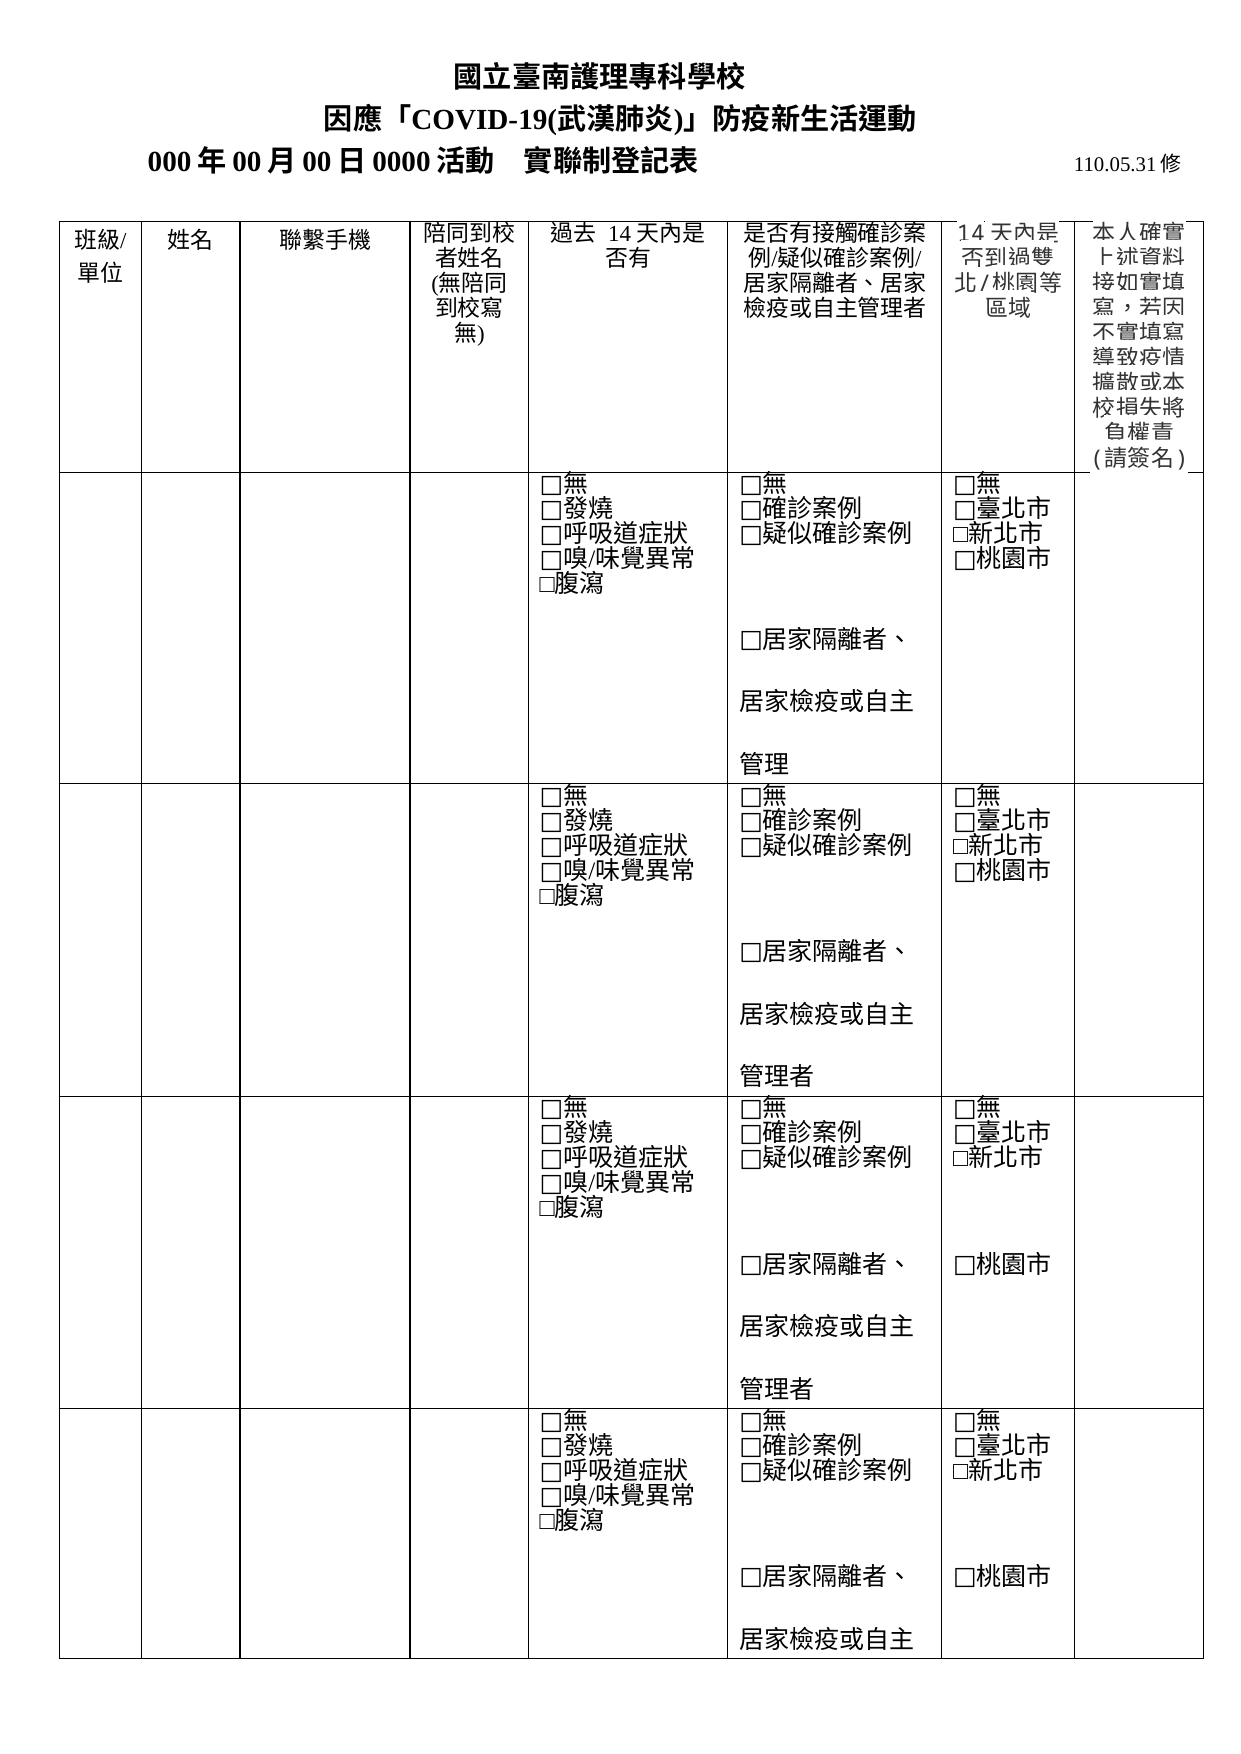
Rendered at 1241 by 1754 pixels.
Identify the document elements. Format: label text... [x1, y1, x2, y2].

table_header 是否有接觸確診案例/疑似確診案例/居家隔離者、居家檢疫或自主管理者 [728, 222, 941, 472]
table_header 過去 14 天內是否有 [529, 222, 727, 472]
table_cell [1075, 1409, 1203, 1658]
table_cell [241, 473, 409, 783]
text 000年00月00日0000活動 實聯制登記表 110.05.31修 [59, 138, 1181, 180]
table_header 14天內是否到過雙北/桃園等區域 [942, 222, 1074, 472]
table_cell [142, 1409, 239, 1658]
table_cell [60, 1097, 141, 1408]
table_header 班級/單位 [60, 222, 141, 472]
table_header 本人確實上述資料接如實填寫，若因不實填寫導致疫情擴散或本校損失將負權責 (請簽名) [1075, 222, 1203, 472]
table_cell □無 □確診案例 □疑似確診案例 □居家隔離者、居家檢疫或自主管理者 [728, 1097, 941, 1408]
table_cell [411, 784, 528, 1096]
table_cell [241, 784, 409, 1096]
table_cell [1075, 1097, 1203, 1408]
table_cell □無 □發燒 □呼吸道症狀 □嗅/味覺異常 □腹瀉 [529, 1097, 727, 1408]
table_cell [60, 784, 141, 1096]
table_header 陪同到校者姓名(無陪同到校寫無) [411, 222, 528, 472]
table_cell [1075, 784, 1203, 1096]
table_cell □無 □發燒 □呼吸道症狀 □嗅/味覺異常 □腹瀉 [529, 784, 727, 1096]
table_cell [1075, 473, 1203, 783]
table_cell [142, 473, 239, 783]
table_cell [60, 473, 141, 783]
table_cell □無 □臺北市 □新北市 □桃園市 [942, 473, 1074, 783]
table_cell □無 □確診案例 □疑似確診案例 □居家隔離者、居家檢疫或自主管理者 [728, 784, 941, 1096]
table_cell □無 □確診案例 □疑似確診案例 □居家隔離者、居家檢疫或自主管理 [728, 473, 941, 783]
table_cell [411, 1409, 528, 1658]
table_cell [411, 473, 528, 783]
table_cell □無 □臺北市 □新北市 □桃園市 [942, 1097, 1074, 1408]
table_cell □無 □臺北市 □新北市 □桃園市 [942, 1409, 1074, 1658]
text 國立臺南護理專科學校 [59, 33, 1139, 96]
table_cell [142, 784, 239, 1096]
table_cell [411, 1097, 528, 1408]
table_cell □無 □確診案例 □疑似確診案例 □居家隔離者、居家檢疫或自主 [728, 1409, 941, 1658]
table_cell [142, 1097, 239, 1408]
table_cell [60, 1409, 141, 1658]
table_header 聯繫手機 [241, 222, 409, 472]
table_cell [241, 1097, 409, 1408]
table_cell □無 □發燒 □呼吸道症狀 □嗅/味覺異常 □腹瀉 [529, 1409, 727, 1658]
table_header 姓名 [142, 222, 239, 472]
text 因應「COVID-19(武漢肺炎)」防疫新生活運動 [59, 96, 1181, 138]
table_cell □無 □臺北市 □新北市 □桃園市 [942, 784, 1074, 1096]
table_cell [241, 1409, 409, 1658]
table_cell □無 □發燒 □呼吸道症狀 □嗅/味覺異常 □腹瀉 [529, 473, 727, 783]
